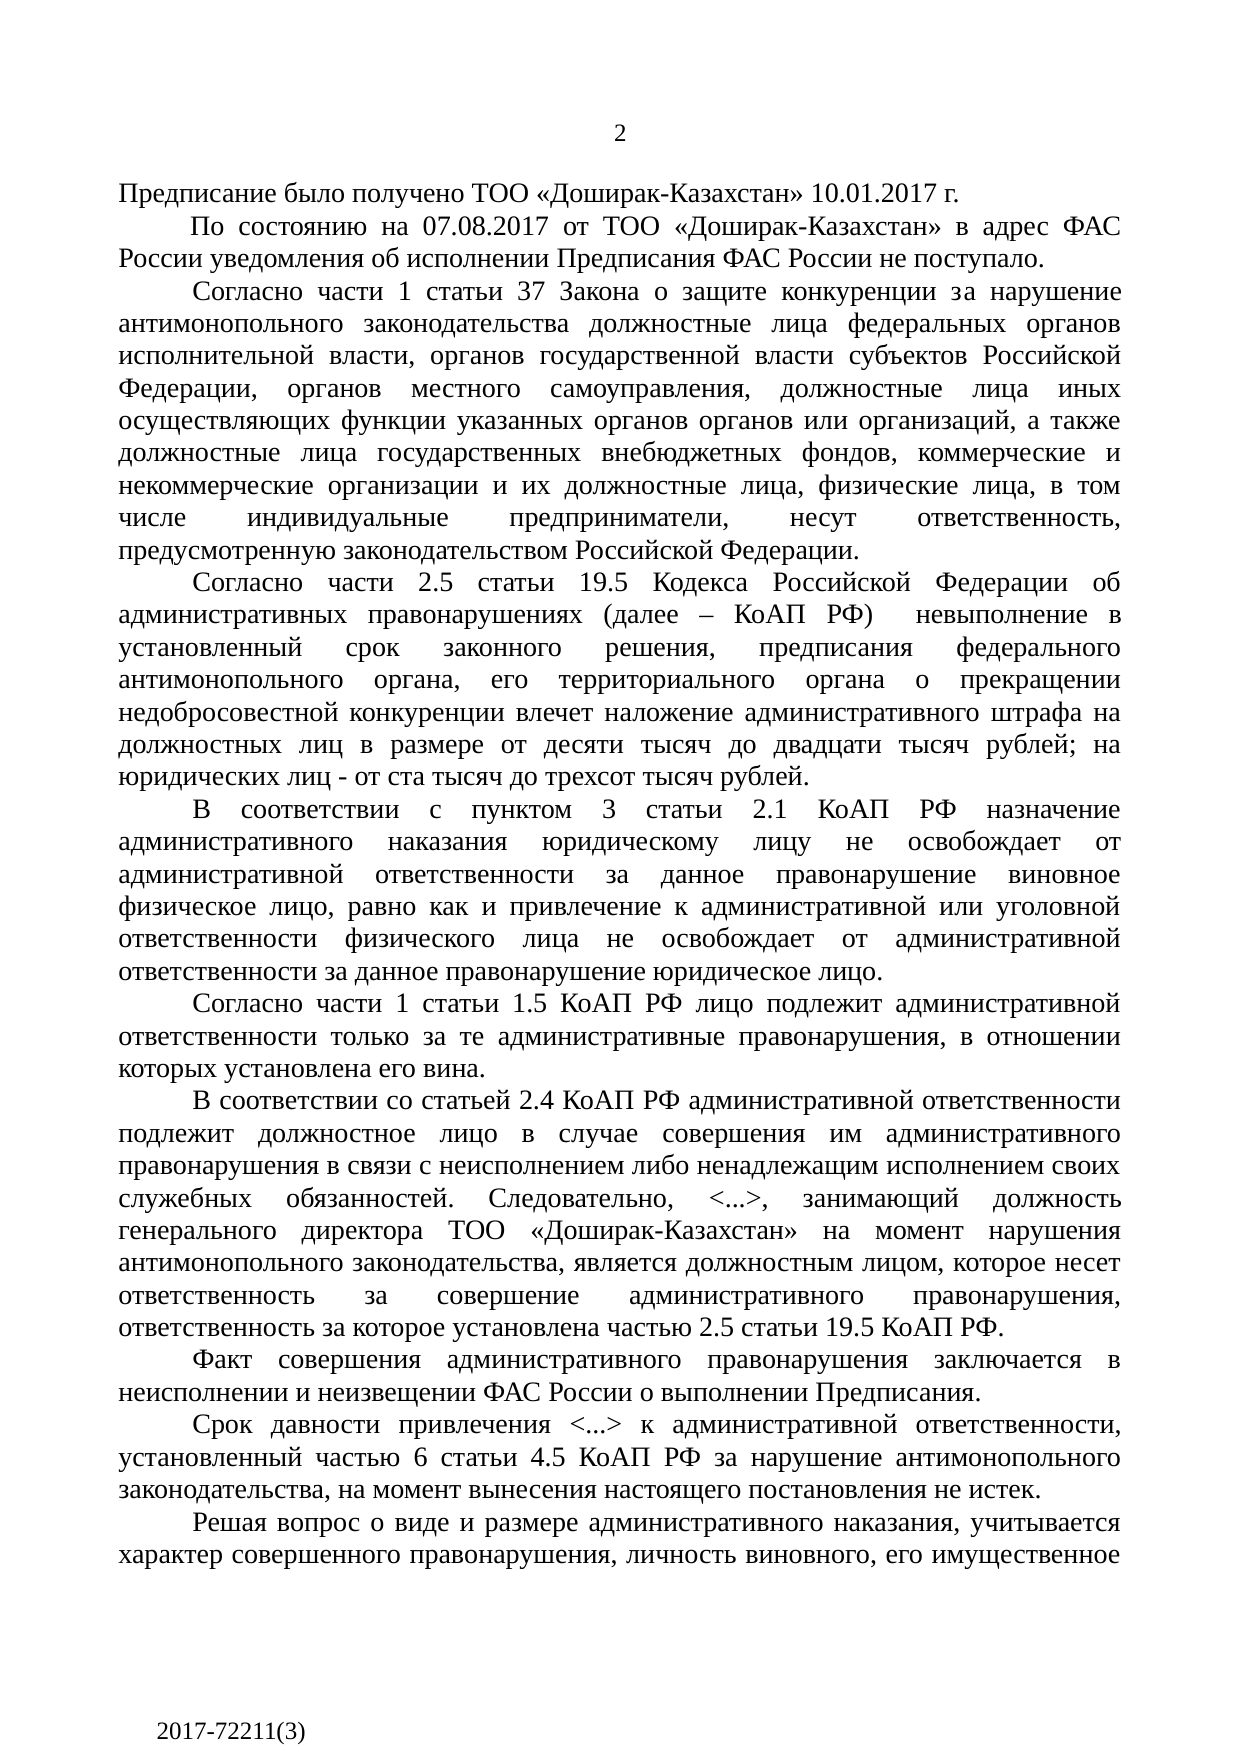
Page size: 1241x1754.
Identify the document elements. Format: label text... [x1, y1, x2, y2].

text Решая вопрос о виде и размере административного наказания, учитывается характер совершенного правонарушения, личность виновного, его имущественное [118, 1504, 1122, 1569]
text Согласно части 1 статьи 37 Закона о защите конкуренции за нарушение антимонопольного законодательства должностные лица федеральных органов исполнительной власти, органов государственной власти субъектов Российской Федерации, органов местного самоуправления, должностные лица иных осуществляющих функции указанных органов органов или организаций, а также должностные лица государственных внебюджетных фондов, коммерческие и некоммерческие организации и их должностные лица, физические лица, в том числе индивидуальные предприниматели, несут ответственность, предусмотренную законодательством Российской Федерации. [118, 273, 1122, 565]
text Согласно части 2.5 статьи 19.5 Кодекса Российской Федерации об административных правонарушениях (далее – КоАП РФ) невыполнение в установленный срок законного решения, предписания федерального антимонопольного органа, его территориального органа о прекращении недобросовестной конкуренции влечет наложение административного штрафа на должностных лиц в размере от десяти тысяч до двадцати тысяч рублей; на юридических лиц - от ста тысяч до трехсот тысяч рублей. [118, 565, 1122, 792]
text Предписание было получено ТОО «Доширак-Казахстан» 10.01.2017 г. [118, 176, 1122, 209]
text В соответствии со статьей 2.4 КоАП РФ административной ответственности подлежит должностное лицо в случае совершения им административного правонарушения в связи с неисполнением либо ненадлежащим исполнением своих служебных обязанностей. Следовательно, <...>, занимающий должность генерального директора ТОО «Доширак-Казахстан» на момент нарушения антимонопольного законодательства, является должностным лицом, которое несет ответственность за совершение административного правонарушения, ответственность за которое установлена частью 2.5 статьи 19.5 КоАП РФ. [118, 1083, 1122, 1343]
text По состоянию на 07.08.2017 от ТОО «Доширак-Казахстан» в адрес ФАС России уведомления об исполнении Предписания ФАС России не поступало. [118, 209, 1122, 273]
text Срок давности привлечения <...> к административной ответственности, установленный частью 6 статьи 4.5 КоАП РФ за нарушение антимонопольного законодательства, на момент вынесения настоящего постановления не истек. [118, 1407, 1122, 1504]
text Факт совершения административного правонарушения заключается в неисполнении и неизвещении ФАС России о выполнении Предписания. [118, 1343, 1122, 1407]
text В соответствии с пунктом 3 статьи 2.1 КоАП РФ назначение административного наказания юридическому лицу не освобождает от административной ответственности за данное правонарушение виновное физическое лицо, равно как и привлечение к административной или уголовной ответственности физического лица не освобождает от административной ответственности за данное правонарушение юридическое лицо. [118, 792, 1122, 986]
text Согласно части 1 статьи 1.5 КоАП РФ лицо подлежит административной ответственности только за те административные правонарушения, в отношении которых установлена его вина. [118, 986, 1122, 1083]
